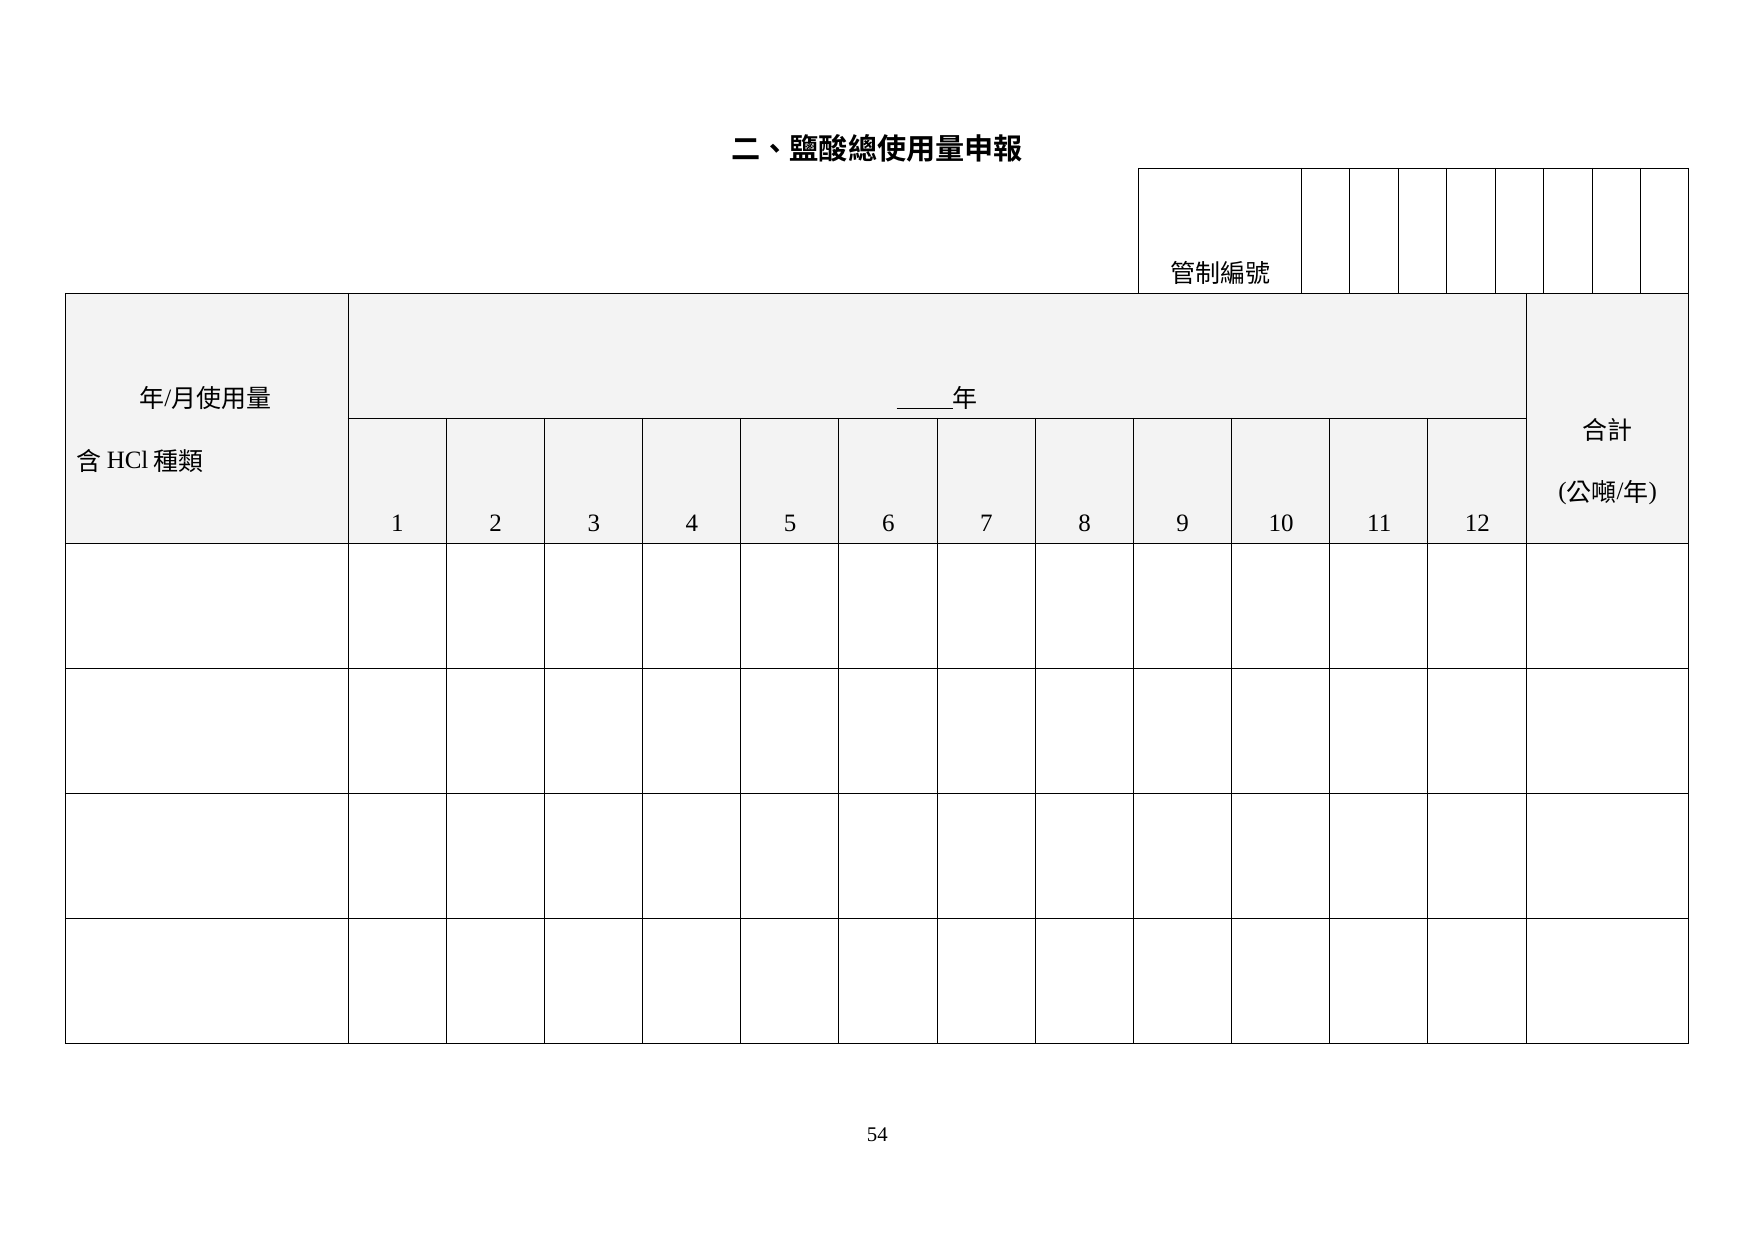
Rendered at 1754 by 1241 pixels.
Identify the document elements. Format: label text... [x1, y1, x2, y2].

table_header [1302, 169, 1349, 293]
table_cell [1428, 544, 1526, 668]
table_cell [1330, 544, 1427, 668]
table_cell 11 [1330, 419, 1427, 543]
table_cell [1036, 669, 1133, 793]
table_header [1447, 169, 1495, 293]
table_cell [447, 669, 544, 793]
table_cell 6 [839, 419, 937, 543]
table_cell [741, 794, 838, 918]
table_cell 合計 (公噸/年) [1527, 294, 1688, 543]
table_cell [447, 919, 544, 1043]
table_cell [839, 669, 937, 793]
table_header 管制編號 [1139, 169, 1301, 293]
table_cell 4 [643, 419, 740, 543]
table_cell [1330, 919, 1427, 1043]
table_cell [1232, 669, 1329, 793]
table_cell [1527, 919, 1688, 1043]
table_cell [66, 794, 348, 918]
table_cell [839, 794, 937, 918]
table_cell [66, 544, 348, 668]
table_header [1544, 169, 1592, 293]
table_cell 7 [938, 419, 1035, 543]
table_cell 12 [1428, 419, 1526, 543]
table_cell [1527, 669, 1688, 793]
table_cell [938, 919, 1035, 1043]
table_cell [447, 794, 544, 918]
table_cell [545, 919, 642, 1043]
table_cell [1428, 919, 1526, 1043]
table_cell [349, 919, 446, 1043]
table_cell [1036, 794, 1133, 918]
table_cell [545, 544, 642, 668]
table_cell [349, 544, 446, 668]
table_cell 10 [1232, 419, 1329, 543]
table_cell [1134, 794, 1231, 918]
table_cell [1134, 919, 1231, 1043]
table_cell [1134, 669, 1231, 793]
table_cell [643, 919, 740, 1043]
table_cell [1527, 544, 1688, 668]
table_header [1496, 169, 1543, 293]
table_cell 2 [447, 419, 544, 543]
table_cell [1232, 794, 1329, 918]
table_cell [1428, 669, 1526, 793]
table_cell [349, 794, 446, 918]
table_cell [1232, 919, 1329, 1043]
table_cell 年 [349, 294, 1526, 418]
table_cell [741, 544, 838, 668]
table_cell [66, 669, 348, 793]
table_cell 9 [1134, 419, 1231, 543]
table_header [1399, 169, 1446, 293]
table_cell [938, 794, 1035, 918]
table_cell 1 [349, 419, 446, 543]
table_cell [1330, 794, 1427, 918]
table_header [1350, 169, 1398, 293]
table_cell [643, 794, 740, 918]
table_cell 年/月使用量 含HCl種類 [66, 294, 348, 543]
text 二、鹽酸總使用量申報 [89, 105, 1665, 168]
table_header [564, 168, 1138, 293]
table_cell [1527, 794, 1688, 918]
table_cell [545, 669, 642, 793]
table_cell [839, 919, 937, 1043]
table_cell [545, 794, 642, 918]
table_cell [643, 544, 740, 668]
table_cell [1134, 544, 1231, 668]
table_cell [1428, 794, 1526, 918]
table_cell [839, 544, 937, 668]
table_cell [447, 544, 544, 668]
table_cell 8 [1036, 419, 1133, 543]
table_cell [938, 544, 1035, 668]
table_cell [1036, 544, 1133, 668]
table_cell [741, 919, 838, 1043]
table_cell [1036, 919, 1133, 1043]
table_header [1641, 169, 1688, 293]
table_cell [643, 669, 740, 793]
table_header [65, 168, 564, 293]
table_cell [66, 919, 348, 1043]
table_cell [938, 669, 1035, 793]
table_cell [741, 669, 838, 793]
table_cell [349, 669, 446, 793]
table_cell 3 [545, 419, 642, 543]
table_cell [1232, 544, 1329, 668]
table_header [1593, 169, 1640, 293]
table_cell [1330, 669, 1427, 793]
table_cell 5 [741, 419, 838, 543]
